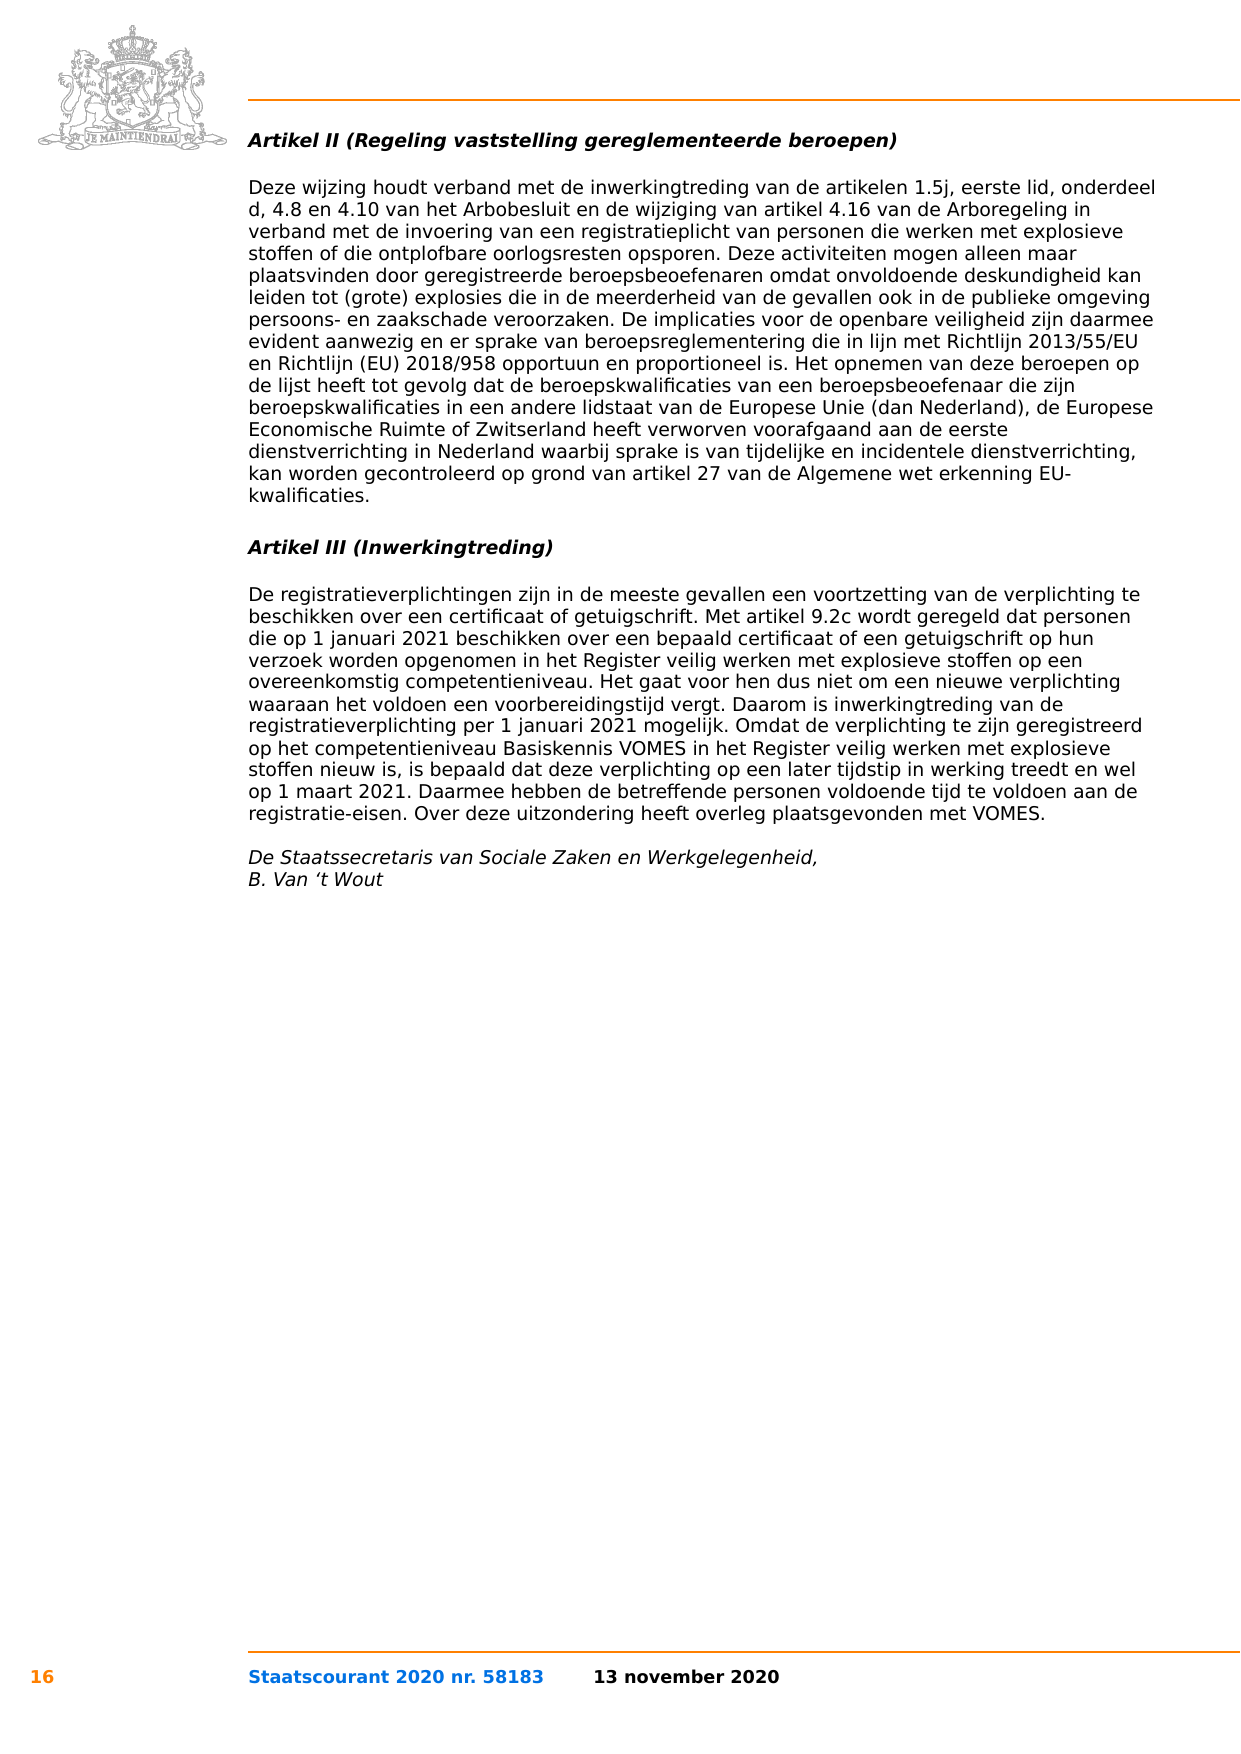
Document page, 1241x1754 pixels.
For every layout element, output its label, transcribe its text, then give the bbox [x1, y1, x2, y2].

subtitle Artikel III (Inwerkingtreding) [248, 537, 1163, 558]
picture [38, 25, 227, 150]
text Deze wijzing houdt verband met de inwerkingtreding van de artikelen 1.5j, eerste lid, onderdeel d, 4.8 en 4.10 van het Arbobesluit en de wijziging van artikel 4.16 van de Arboregeling in verband met de invoering van een registratieplicht van personen die werken met explosieve stoffen of die ontplofbare oorlogsresten opsporen. Deze activiteiten mogen alleen maar plaatsvinden door geregistreerde beroepsbeoefenaren omdat onvoldoende deskundigheid kan leiden tot (grote) explosies die in de meerderheid van de gevallen ook in de publieke omgeving persoons- en zaakschade veroorzaken. De implicaties voor de openbare veiligheid zijn daarmee evident aanwezig en er sprake van beroepsreglementering die in lijn met Richtlijn 2013/55/EU en Richtlijn (EU) 2018/958 opportuun en proportioneel is. Het opnemen van deze beroepen op de lijst heeft tot gevolg dat de beroepskwalificaties van een beroepsbeoefenaar die zijn beroepskwalificaties in een andere lidstaat van de Europese Unie (dan Nederland), de Europese Economische Ruimte of Zwitserland heeft verworven voorafgaand aan de eerste dienstverrichting in Nederland waarbij sprake is van tijdelijke en incidentele dienstverrichting, kan worden gecontroleerd op grond van artikel 27 van de Algemene wet erkenning EU-kwalificaties. [248, 177, 1163, 507]
text De Staatssecretaris van Sociale Zaken en Werkgelegenheid, B. Van ‘t Wout [248, 847, 1163, 891]
subtitle Artikel II (Regeling vaststelling gereglementeerde beroepen) [248, 130, 1163, 152]
text De registratieverplichtingen zijn in de meeste gevallen een voortzetting van de verplichting te beschikken over een certificaat of getuigschrift. Met artikel 9.2c wordt geregeld dat personen die op 1 januari 2021 beschikken over een bepaald certificaat of een getuigschrift op hun verzoek worden opgenomen in het Register veilig werken met explosieve stoffen op een overeenkomstig competentieniveau. Het gaat voor hen dus niet om een nieuwe verplichting waaraan het voldoen een voorbereidingstijd vergt. Daarom is inwerkingtreding van de registratieverplichting per 1 januari 2021 mogelijk. Omdat de verplichting te zijn geregistreerd op het competentieniveau Basiskennis VOMES in het Register veilig werken met explosieve stoffen nieuw is, is bepaald dat deze verplichting op een later tijdstip in werking treedt en wel op 1 maart 2021. Daarmee hebben de betreffende personen voldoende tijd te voldoen aan de registratie-eisen. Over deze uitzondering heeft overleg plaatsgevonden met VOMES. [248, 583, 1163, 825]
